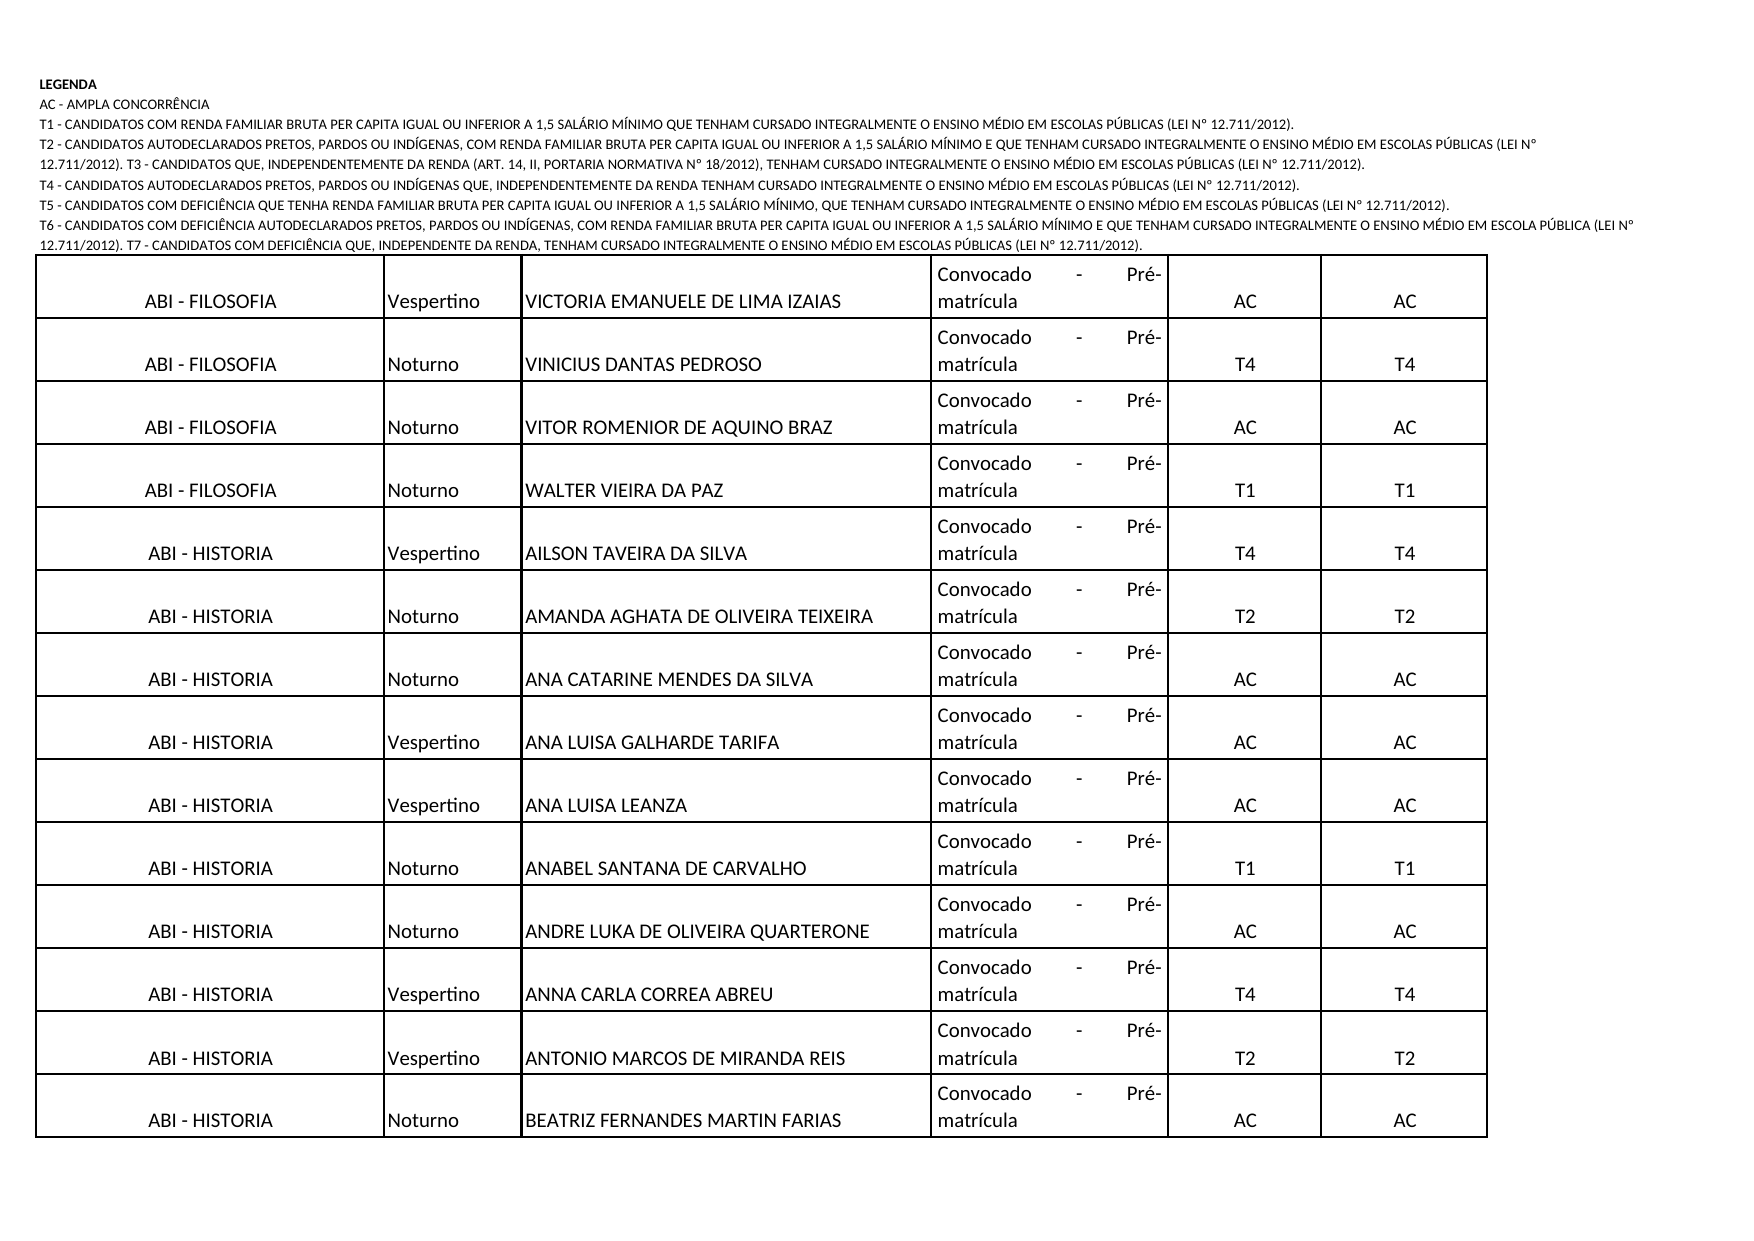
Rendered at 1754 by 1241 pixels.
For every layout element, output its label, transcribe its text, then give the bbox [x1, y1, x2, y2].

table_cell Convocado - Pré-matrícula [932, 508, 1167, 569]
table_cell ANA LUISA LEANZA [523, 760, 930, 821]
table_cell Noturno [385, 319, 520, 380]
table_cell [37, 1012, 144, 1073]
table_cell [37, 760, 144, 821]
table_cell Noturno [385, 1075, 520, 1136]
table_cell Vespertino [385, 256, 520, 317]
table_cell Vespertino [385, 1012, 520, 1073]
table_cell ABI - HISTORIA [145, 1075, 383, 1136]
table_cell [37, 1075, 144, 1136]
table_cell Convocado - Pré-matrícula [932, 319, 1167, 380]
table_cell [37, 256, 144, 317]
table_cell WALTER VIEIRA DA PAZ [523, 445, 930, 506]
table_cell Convocado - Pré-matrícula [932, 697, 1167, 758]
table_cell ABI - HISTORIA [145, 508, 383, 569]
table_cell AC [1322, 382, 1486, 443]
table_cell ABI - HISTORIA [145, 634, 383, 695]
table_cell AC [1322, 697, 1486, 758]
table_cell Convocado - Pré-matrícula [932, 1075, 1167, 1136]
table_cell Convocado - Pré-matrícula [932, 634, 1167, 695]
table_cell ABI - FILOSOFIA [145, 256, 383, 317]
table_cell VITOR ROMENIOR DE AQUINO BRAZ [523, 382, 930, 443]
table_cell T4 [1322, 508, 1486, 569]
table_cell Vespertino [385, 760, 520, 821]
table_cell VINICIUS DANTAS PEDROSO [523, 319, 930, 380]
table_cell T1 [1169, 823, 1320, 884]
table_cell [37, 508, 144, 569]
table_cell [37, 634, 144, 695]
table_cell T4 [1322, 949, 1486, 1010]
table_cell AC [1169, 760, 1320, 821]
table_cell Convocado - Pré-matrícula [932, 445, 1167, 506]
table_cell AC [1322, 886, 1486, 947]
table_cell BEATRIZ FERNANDES MARTIN FARIAS [523, 1075, 930, 1136]
table_cell Convocado - Pré-matrícula [932, 886, 1167, 947]
table_cell VICTORIA EMANUELE DE LIMA IZAIAS [523, 256, 930, 317]
table_cell ABI - HISTORIA [145, 697, 383, 758]
table_cell [37, 571, 144, 632]
table_cell ABI - HISTORIA [145, 823, 383, 884]
table_cell ANDRE LUKA DE OLIVEIRA QUARTERONE [523, 886, 930, 947]
table_cell [37, 949, 144, 1010]
table_cell ANABEL SANTANA DE CARVALHO [523, 823, 930, 884]
table_cell AC [1169, 1075, 1320, 1136]
table_cell AILSON TAVEIRA DA SILVA [523, 508, 930, 569]
table_cell ABI - HISTORIA [145, 886, 383, 947]
table_cell [37, 445, 144, 506]
table_cell [37, 319, 144, 380]
table_cell [37, 886, 144, 947]
table_cell T1 [1322, 823, 1486, 884]
table_cell Vespertino [385, 949, 520, 1010]
table_cell Noturno [385, 886, 520, 947]
table_cell ANNA CARLA CORREA ABREU [523, 949, 930, 1010]
table_cell AC [1322, 1075, 1486, 1136]
table_cell AC [1322, 256, 1486, 317]
table_cell [37, 697, 144, 758]
table_cell Convocado - Pré-matrícula [932, 949, 1167, 1010]
table_cell AC [1169, 256, 1320, 317]
table_cell ABI - FILOSOFIA [145, 319, 383, 380]
table_cell T2 [1322, 1012, 1486, 1073]
table_cell AC [1169, 382, 1320, 443]
table_cell AC [1169, 634, 1320, 695]
table_cell T4 [1169, 949, 1320, 1010]
table_cell T4 [1169, 319, 1320, 380]
table_cell [37, 823, 144, 884]
table_cell ANTONIO MARCOS DE MIRANDA REIS [523, 1012, 930, 1073]
table_cell Convocado - Pré-matrícula [932, 1012, 1167, 1073]
table_cell ABI - HISTORIA [145, 1012, 383, 1073]
table_cell ABI - HISTORIA [145, 949, 383, 1010]
table_cell T4 [1169, 508, 1320, 569]
table_cell T4 [1322, 319, 1486, 380]
table_cell ANA CATARINE MENDES DA SILVA [523, 634, 930, 695]
table_cell Noturno [385, 382, 520, 443]
table_cell AC [1169, 697, 1320, 758]
table_cell Vespertino [385, 697, 520, 758]
table_cell AC [1322, 760, 1486, 821]
table_cell AC [1169, 886, 1320, 947]
table_cell Noturno [385, 445, 520, 506]
table_cell T2 [1169, 1012, 1320, 1073]
table_cell T2 [1169, 571, 1320, 632]
table_cell Noturno [385, 634, 520, 695]
table_cell ANA LUISA GALHARDE TARIFA [523, 697, 930, 758]
table_cell AMANDA AGHATA DE OLIVEIRA TEIXEIRA [523, 571, 930, 632]
table_cell AC [1322, 634, 1486, 695]
table_cell [37, 382, 144, 443]
table_cell Convocado - Pré-matrícula [932, 823, 1167, 884]
table_cell Noturno [385, 571, 520, 632]
table_cell ABI - FILOSOFIA [145, 382, 383, 443]
table_cell T1 [1322, 445, 1486, 506]
table_cell Convocado - Pré-matrícula [932, 571, 1167, 632]
table_cell ABI - HISTORIA [145, 571, 383, 632]
table_cell T1 [1169, 445, 1320, 506]
table_cell ABI - FILOSOFIA [145, 445, 383, 506]
table_cell Convocado - Pré-matrícula [932, 256, 1167, 317]
table_cell Convocado - Pré-matrícula [932, 760, 1167, 821]
table_cell T2 [1322, 571, 1486, 632]
table_cell Convocado - Pré-matrícula [932, 382, 1167, 443]
table_cell Noturno [385, 823, 520, 884]
table_cell Vespertino [385, 508, 520, 569]
table_cell ABI - HISTORIA [145, 760, 383, 821]
